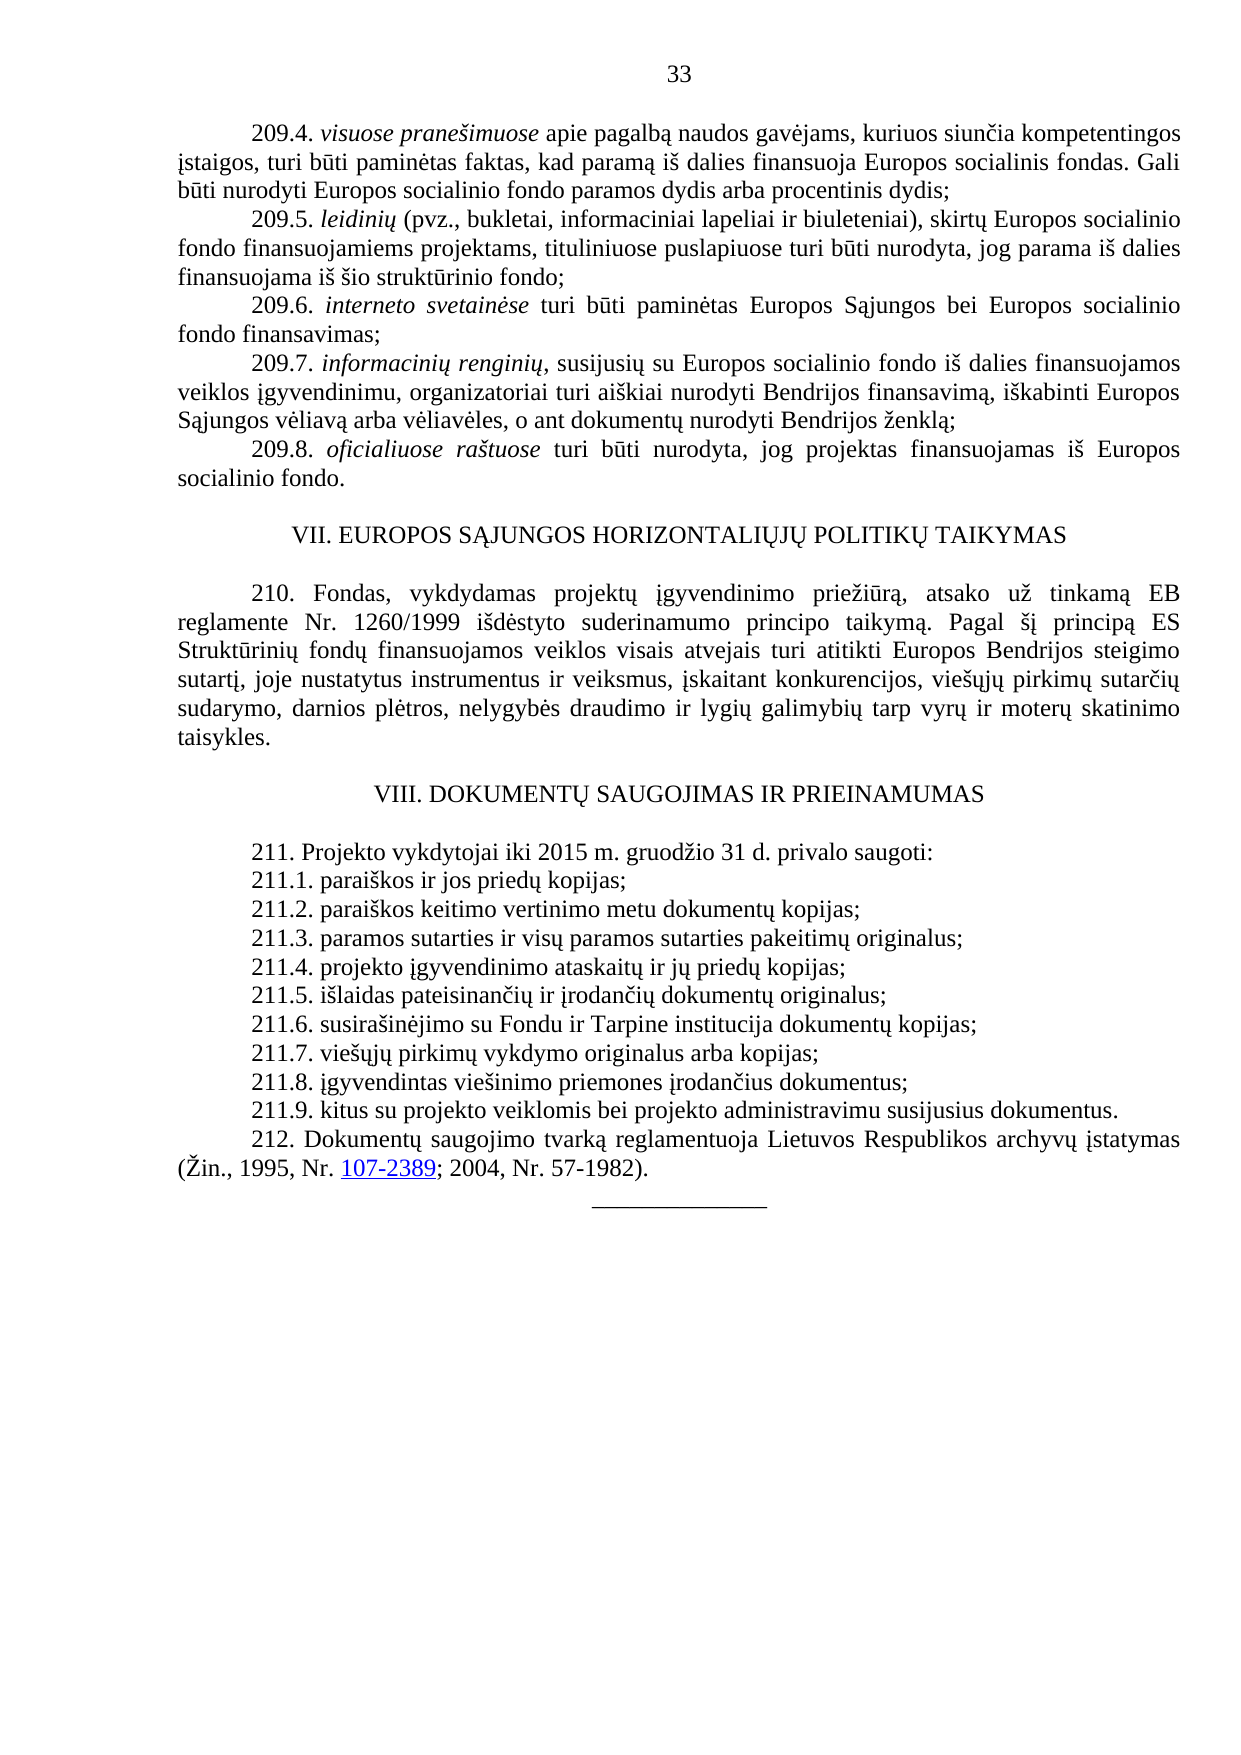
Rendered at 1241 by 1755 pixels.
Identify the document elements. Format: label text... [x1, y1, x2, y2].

text 209.8. oficialiuose raštuose turi būti nurodyta, jog projektas finansuojamas iš Europos socialinio fondo. [177, 434, 1181, 492]
text 209.7. informacinių renginių, susijusių su Europos socialinio fondo iš dalies finansuojamos veiklos įgyvendinimu, organizatoriai turi aiškiai nurodyti Bendrijos finansavimą, iškabinti Europos Sąjungos vėliavą arba vėliavėles, o ant dokumentų nurodyti Bendrijos ženklą; [177, 348, 1181, 434]
text 210. Fondas, vykdydamas projektų įgyvendinimo priežiūrą, atsako už tinkamą EB reglamente Nr. 1260/1999 išdėstyto suderinamumo principo taikymą. Pagal šį principą ES Struktūrinių fondų finansuojamos veiklos visais atvejais turi atitikti Europos Bendrijos steigimo sutartį, joje nustatytus instrumentus ir veiksmus, įskaitant konkurencijos, viešųjų pirkimų sutarčių sudarymo, darnios plėtros, nelygybės draudimo ir lygių galimybių tarp vyrų ir moterų skatinimo taisykles. [177, 578, 1181, 751]
text ______________ [177, 1182, 1181, 1211]
text 211.7. viešųjų pirkimų vykdymo originalus arba kopijas; [177, 1038, 1181, 1067]
text 212. Dokumentų saugojimo tvarką reglamentuoja Lietuvos Respublikos archyvų įstatymas (Žin., 1995, Nr. 107-2389; 2004, Nr. 57-1982). [177, 1124, 1181, 1182]
text 211. Projekto vykdytojai iki 2015 m. gruodžio 31 d. privalo saugoti: [177, 837, 1181, 866]
text 211.3. paramos sutarties ir visų paramos sutarties pakeitimų originalus; [177, 923, 1181, 952]
text 211.1. paraiškos ir jos priedų kopijas; [177, 866, 1181, 894]
text 211.9. kitus su projekto veiklomis bei projekto administravimu susijusius dokumentus. [177, 1096, 1181, 1124]
text 211.2. paraiškos keitimo vertinimo metu dokumentų kopijas; [177, 894, 1181, 923]
text 211.8. įgyvendintas viešinimo priemones įrodančius dokumentus; [177, 1067, 1181, 1096]
text 209.6. interneto svetainėse turi būti paminėtas Europos Sąjungos bei Europos socialinio fondo finansavimas; [177, 291, 1181, 348]
text 211.6. susirašinėjimo su Fondu ir Tarpine institucija dokumentų kopijas; [177, 1009, 1181, 1038]
text VII. EUROPOS SĄJUNGOS HORIZONTALIŲJŲ POLITIKŲ TAIKYMAS [177, 521, 1181, 549]
text 211.5. išlaidas pateisinančių ir įrodančių dokumentų originalus; [177, 981, 1181, 1009]
text 209.5. leidinių (pvz., bukletai, informaciniai lapeliai ir biuleteniai), skirtų Europos socialinio fondo finansuojamiems projektams, tituliniuose puslapiuose turi būti nurodyta, jog parama iš dalies finansuojama iš šio struktūrinio fondo; [177, 204, 1181, 291]
text VIII. DOKUMENTŲ SAUGOJIMAS IR PRIEINAMUMAS [177, 779, 1181, 808]
text 211.4. projekto įgyvendinimo ataskaitų ir jų priedų kopijas; [177, 952, 1181, 981]
text 209.4. visuose pranešimuose apie pagalbą naudos gavėjams, kuriuos siunčia kompetentingos įstaigos, turi būti paminėtas faktas, kad paramą iš dalies finansuoja Europos socialinis fondas. Gali būti nurodyti Europos socialinio fondo paramos dydis arba procentinis dydis; [177, 118, 1181, 204]
